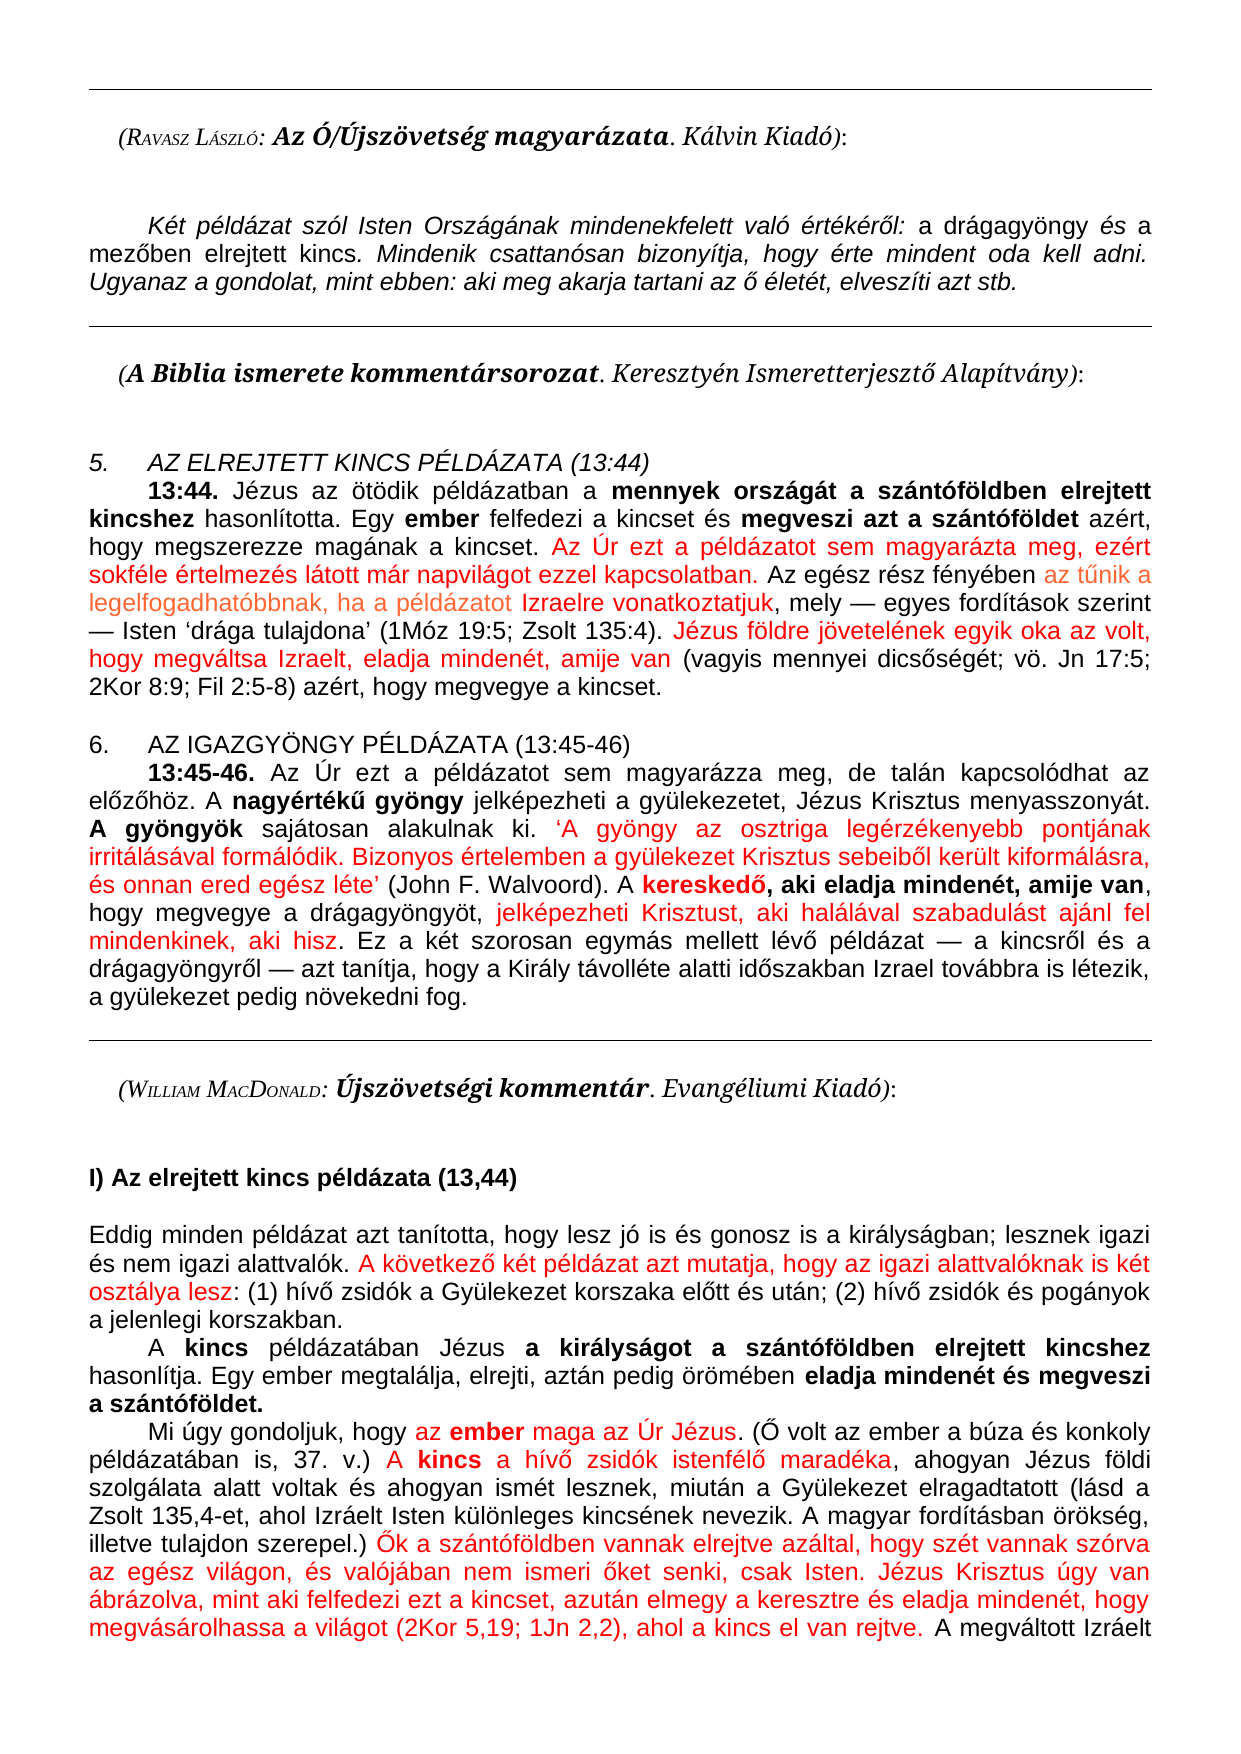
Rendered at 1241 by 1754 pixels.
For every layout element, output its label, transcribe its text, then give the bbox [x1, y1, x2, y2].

text Eddig minden példázat azt tanította, hogy lesz jó is és gonosz is a királyságban; lesznek igazi és nem igazi alattvalók. A következő két példázat azt mutatja, hogy az igazi alattvalóknak is két osztálya lesz: (1) hívő zsidók a Gyülekezet korszaka előtt és után; (2) hívő zsidók és pogányok a jelenlegi korszakban. [88, 1221, 1152, 1333]
text 5. AZ ELREJTETT KINCS PÉLDÁZATA (13:44) [88, 449, 1152, 477]
text Két példázat szól Isten Országának mindenekfelett való értékéről: a drágagyöngy és a mezőben elrejtett kincs. Mindenik csattanósan bizonyítja, hogy érte mindent oda kell adni. Ugyanaz a gondolat, mint ebben: aki meg akarja tartani az ő életét, elveszíti azt stb. [88, 212, 1152, 296]
text 13:44. Jézus az ötödik példázatban a mennyek országát a szántóföldben elrejtett kincshez hasonlította. Egy ember felfedezi a kincset és megveszi azt a szántóföldet azért, hogy megszerezze magának a kincset. Az Úr ezt a példázatot sem magyarázta meg, ezért sokféle értelmezés látott már napvilágot ezzel kapcsolatban. Az egész rész fényében az tűnik a legelfogadhatóbbnak, ha a példázatot Izraelre vonatkoztatjuk, mely — egyes fordítások szerint — Isten ‘drága tulajdona’ (1Móz 19:5; Zsolt 135:4). Jézus földre jövetelének egyik oka az volt, hogy megváltsa Izraelt, eladja mindenét, amije van (vagyis mennyei dicsőségét; vö. Jn 17:5; 2Kor 8:9; Fil 2:5-8) azért, hogy megvegye a kincset. [88, 477, 1152, 701]
text 6. AZ IGAZGYÖNGY PÉLDÁZATA (13:45-46) [88, 731, 1152, 759]
text A kincs példázatában Jézus a királyságot a szántóföldben elrejtett kincshez hasonlítja. Egy ember megtalálja, elrejti, aztán pedig örömében eladja mindenét és megveszi a szántóföldet. [88, 1333, 1152, 1417]
text (William MacDonald: Újszövetségi kommentár. Evangéliumi Kiadó): [88, 1041, 1152, 1134]
text 13:45-46. Az Úr ezt a példázatot sem magyarázza meg, de talán kapcsolódhat az előzőhöz. A nagyértékű gyöngy jelképezheti a gyülekezetet, Jézus Krisztus menyasszonyát. A gyöngyök sajátosan alakulnak ki. ‘A gyöngy az osztriga legérzékenyebb pontjának irritálásával formálódik. Bizonyos értelemben a gyülekezet Krisztus sebeiből került kiformálásra, és onnan ered egész léte’ (John F. Walvoord). A kereskedő, aki eladja mindenét, amije van, hogy megvegye a drágagyöngyöt, jelképezheti Krisztust, aki halálával szabadulást ajánl fel mindenkinek, aki hisz. Ez a két szorosan egymás mellett lévő példázat — a kincsről és a drágagyöngyről — azt tanítja, hogy a Király távolléte alatti időszakban Izrael továbbra is létezik, a gyülekezet pedig növekedni fog. [88, 759, 1152, 1011]
text (Ravasz László: Az Ó/Újszövetség magyarázata. Kálvin Kiadó): [88, 90, 1152, 182]
text (A Biblia ismerete kommentársorozat. Keresztyén Ismeretterjesztő Alapítvány): [88, 327, 1152, 419]
text I) Az elrejtett kincs példázata (13,44) [88, 1164, 1152, 1192]
text Mi úgy gondoljuk, hogy az ember maga az Úr Jézus. (Ő volt az ember a búza és konkoly példázatában is, 37. v.) A kincs a hívő zsidók istenfélő maradéka, ahogyan Jézus földi szolgálata alatt voltak és ahogyan ismét lesznek, miután a Gyülekezet elragadtatott (lásd a Zsolt 135,4-et, ahol Izráelt Isten különleges kincsének nevezik. A magyar fordításban örökség, illetve tulajdon szerepel.) Ők a szántóföldben vannak elrejtve azáltal, hogy szét vannak szórva az egész világon, és valójában nem ismeri őket senki, csak Isten. Jézus Krisztus úgy van ábrázolva, mint aki felfedezi ezt a kincset, azután elmegy a keresztre és eladja mindenét, hogy megvásárolhassa a világot (2Kor 5,19; 1Jn 2,2), ahol a kincs el van rejtve. A megváltott Izráelt [88, 1417, 1152, 1642]
